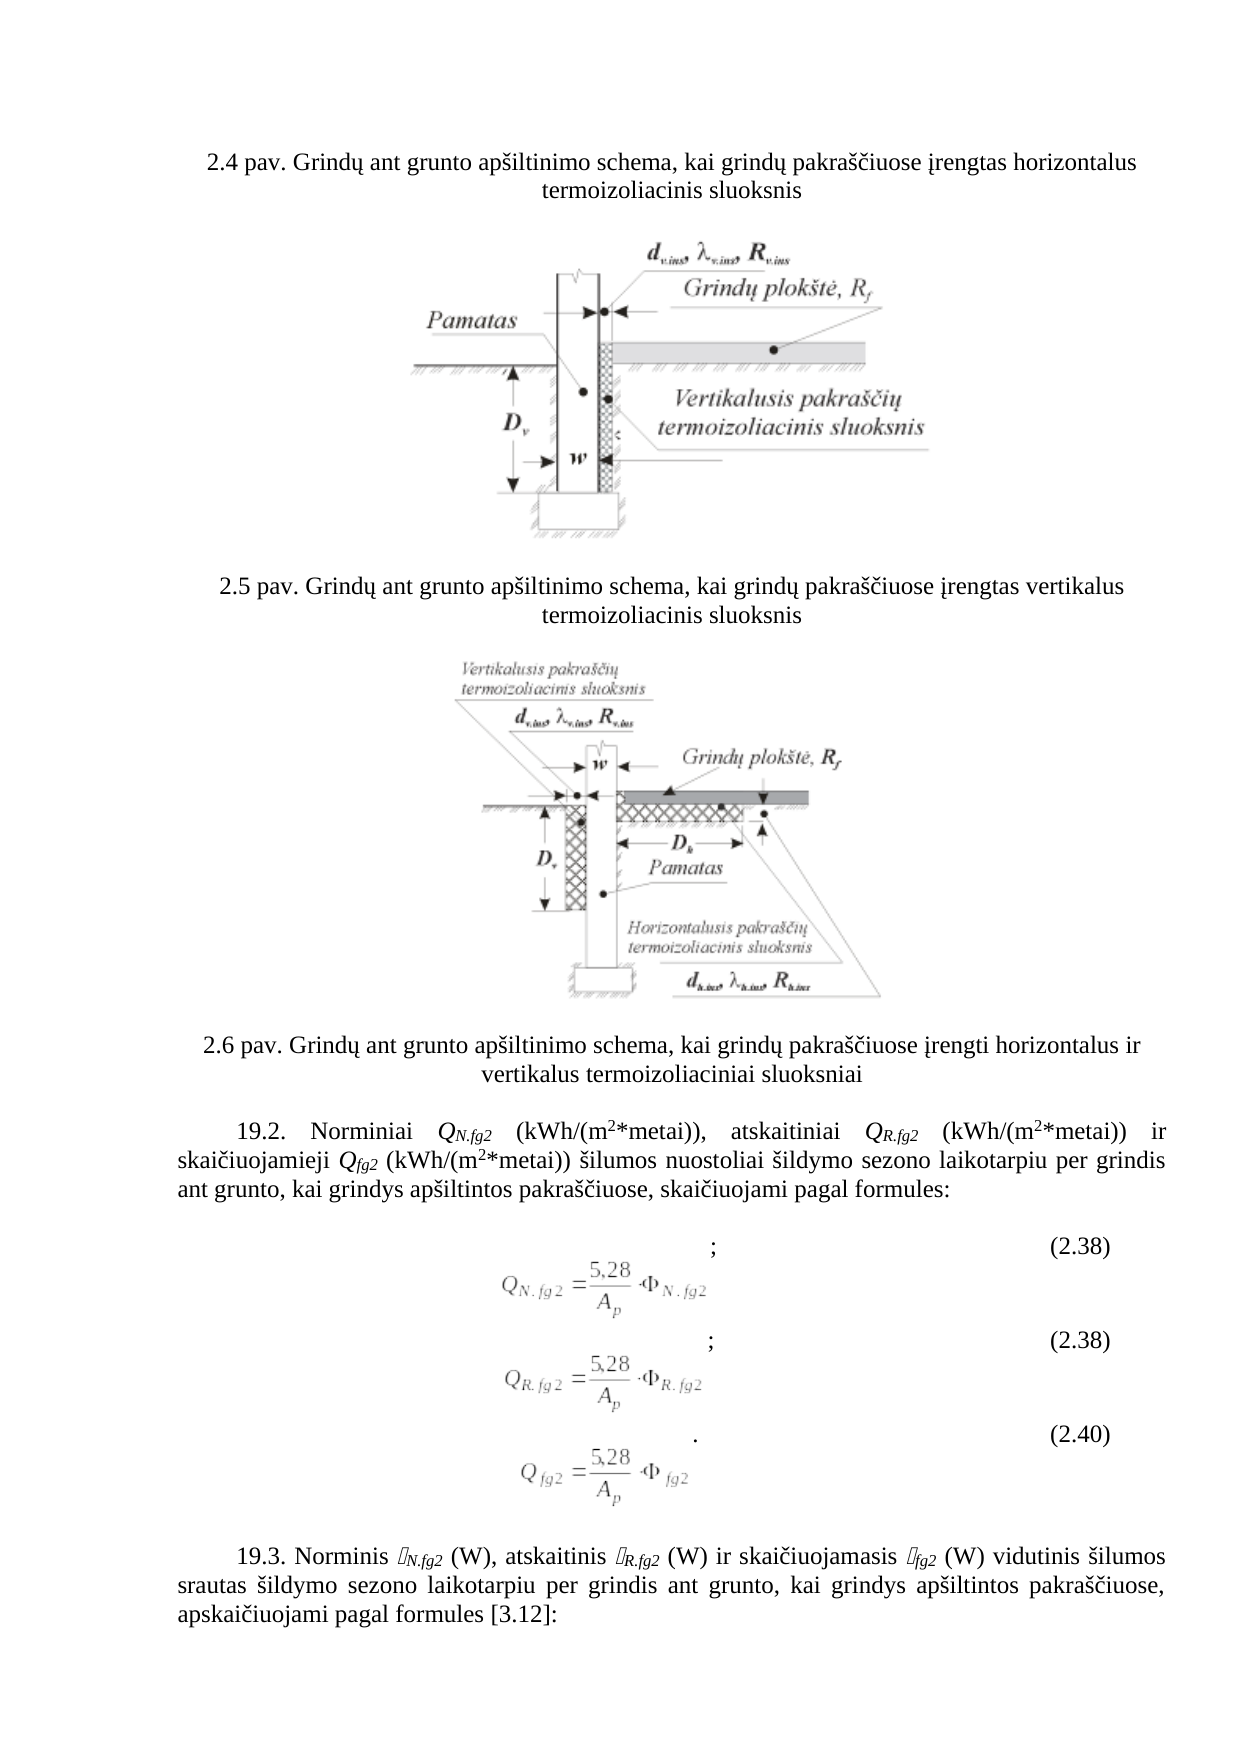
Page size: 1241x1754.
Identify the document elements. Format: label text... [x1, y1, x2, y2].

text 2.4 pav. Grindų ant grunto apšiltinimo schema, kai grindų pakraščiuose įrengtas horizontalus termoizoliacinis sluoksnis [177, 147, 1166, 204]
text 2.6 pav. Grindų ant grunto apšiltinimo schema, kai grindų pakraščiuose įrengti horizontalus ir vertikalus termoizoliaciniai sluoksniai [177, 1030, 1166, 1087]
table_header Q(N.fg2)=(5,28/A(p))*PHI(N.fg2); [177, 1231, 1038, 1325]
text 19.3. Norminis PHIN.fg2 (W), atskaitinis PHIR.fg2 (W) ir skaičiuojamasis PHIfg2 (W) vidutinis šilumos srautas šildymo sezono laikotarpiu per grindis ant grunto, kai grindys apšiltintos pakraščiuose, apskaičiuojami pagal formules [3.12]: [177, 1541, 1166, 1627]
table_cell Q(fg2)=(5,28/A(p))*PHI(fg2). [177, 1419, 1038, 1512]
table_cell Q(R.fg2)=(5,28/A(p))*PHI(R.fg2); [177, 1325, 1038, 1419]
text 2.5 pav. Grindų ant grunto apšiltinimo schema, kai grindų pakraščiuose įrengtas vertikalus termoizoliacinis sluoksnis [177, 571, 1166, 629]
table_cell (2.38) [1039, 1325, 1122, 1419]
table_cell (2.40) [1039, 1419, 1122, 1512]
table_header (2.38) [1039, 1231, 1122, 1325]
text 19.2. Norminiai QN.fg2 (kWh/(m2*metai)), atskaitiniai QR.fg2 (kWh/(m2*metai)) ir skaičiuojamieji Qfg2 (kWh/(m2*metai)) šilumos nuostoliai šildymo sezono laikotarpiu per grindis ant grunto, kai grindys apšiltintos pakraščiuose, skaičiuojami pagal formules: [177, 1116, 1166, 1202]
